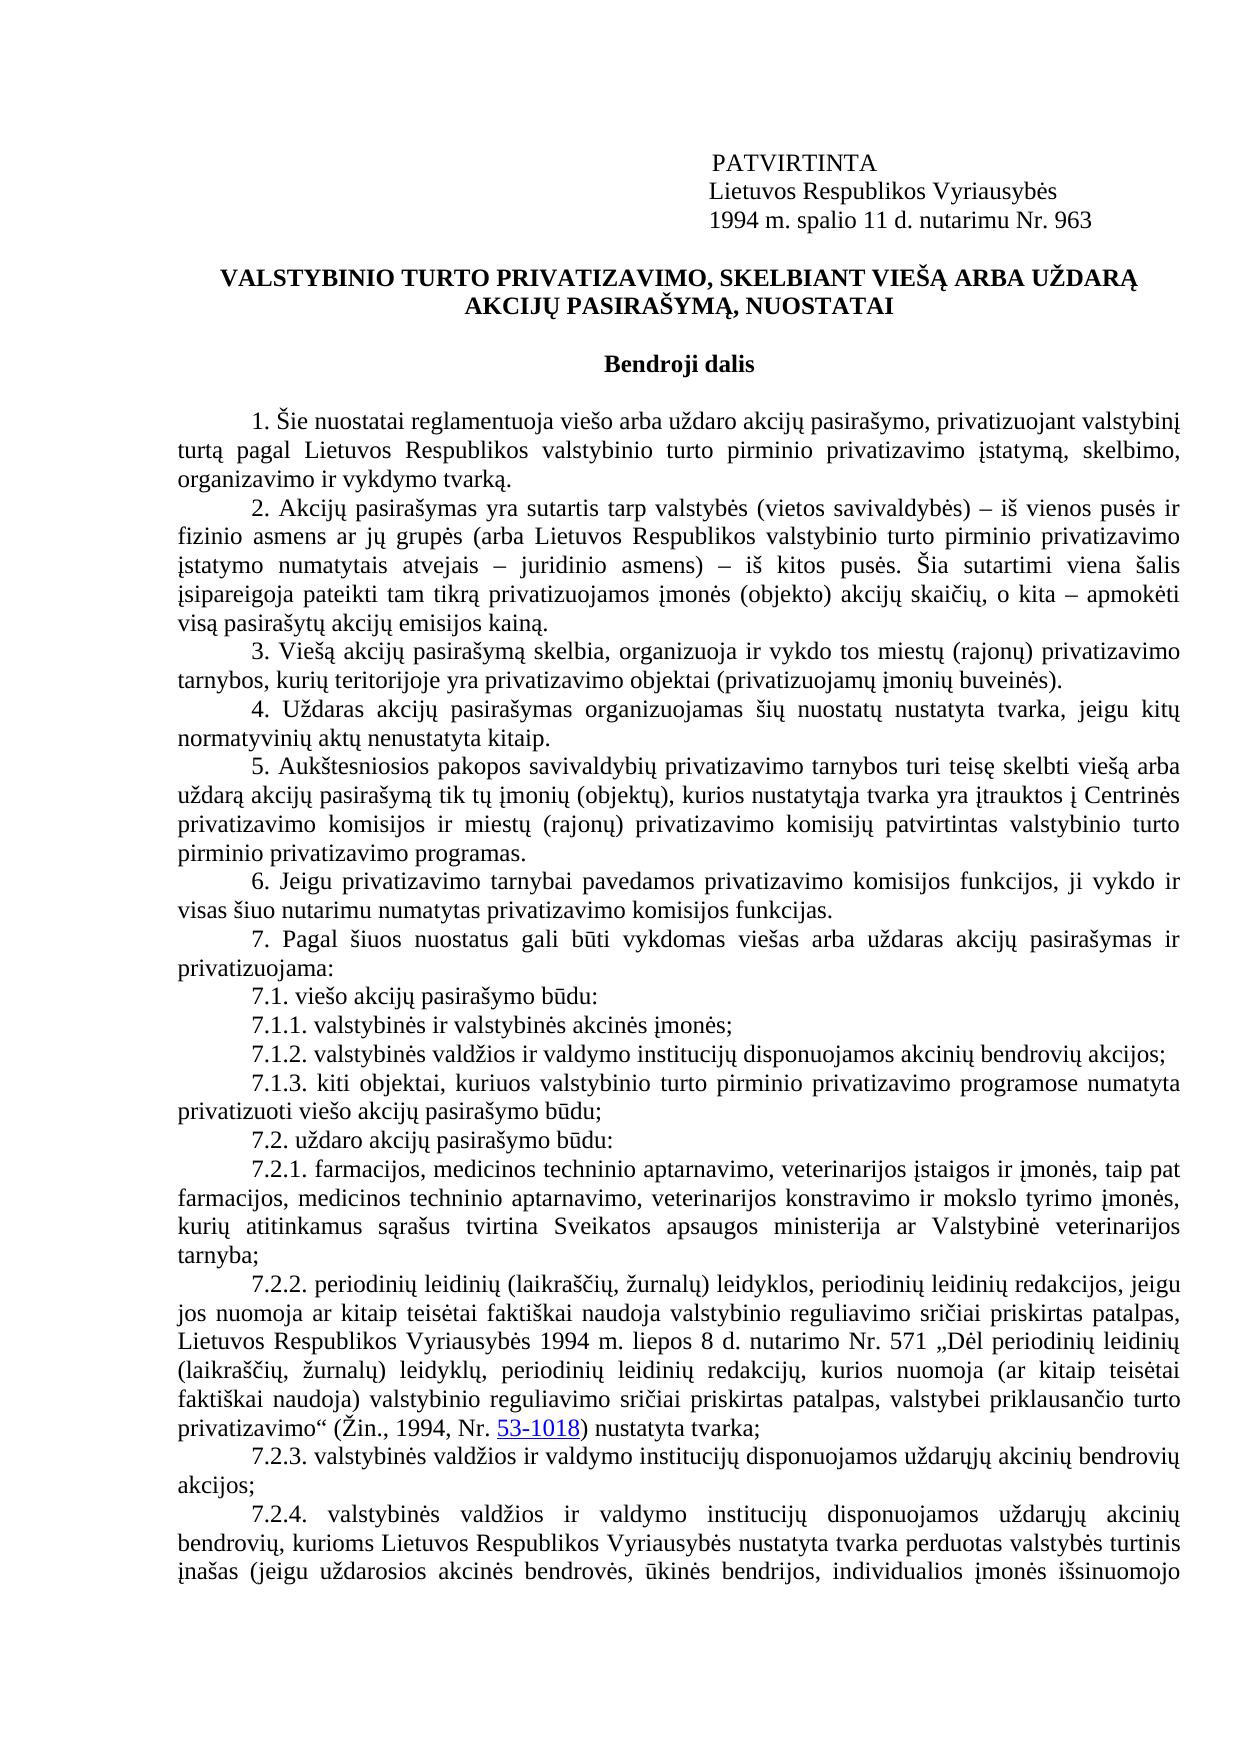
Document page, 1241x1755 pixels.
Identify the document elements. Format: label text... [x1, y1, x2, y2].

text 7.2.4. valstybinės valdžios ir valdymo institucijų disponuojamos uždarųjų akcinių bendrovių, kurioms Lietuvos Respublikos Vyriausybės nustatyta tvarka perduotas valstybės turtinis įnašas (jeigu uždarosios akcinės bendrovės, ūkinės bendrijos, individualios įmonės išsinuomojo [177, 1499, 1181, 1585]
text 2. Akcijų pasirašymas yra sutartis tarp valstybės (vietos savivaldybės) – iš vienos pusės ir fizinio asmens ar jų grupės (arba Lietuvos Respublikos valstybinio turto pirminio privatizavimo įstatymo numatytais atvejais – juridinio asmens) – iš kitos pusės. Šia sutartimi viena šalis įsipareigoja pateikti tam tikrą privatizuojamos įmonės (objekto) akcijų skaičių, o kita – apmokėti visą pasirašytų akcijų emisijos kainą. [177, 493, 1181, 636]
text 7.1.2. valstybinės valdžios ir valdymo institucijų disponuojamos akcinių bendrovių akcijos; [177, 1039, 1181, 1068]
text 7.2.3. valstybinės valdžios ir valdymo institucijų disponuojamos uždarųjų akcinių bendrovių akcijos; [177, 1441, 1181, 1499]
text 7.2.1. farmacijos, medicinos techninio aptarnavimo, veterinarijos įstaigos ir įmonės, taip pat farmacijos, medicinos techninio aptarnavimo, veterinarijos konstravimo ir mokslo tyrimo įmonės, kurių atitinkamus sąrašus tvirtina Sveikatos apsaugos ministerija ar Valstybinė veterinarijos tarnyba; [177, 1154, 1181, 1269]
text 4. Uždaras akcijų pasirašymas organizuojamas šių nuostatų nustatyta tvarka, jeigu kitų normatyvinių aktų nenustatyta kitaip. [177, 694, 1181, 751]
text 7.2. uždaro akcijų pasirašymo būdu: [177, 1125, 1181, 1154]
text 1994 m. spalio 11 d. nutarimu Nr. 963 [177, 205, 1181, 234]
text 7.1. viešo akcijų pasirašymo būdu: [177, 981, 1181, 1010]
text 7.1.3. kiti objektai, kuriuos valstybinio turto pirminio privatizavimo programose numatyta privatizuoti viešo akcijų pasirašymo būdu; [177, 1068, 1181, 1125]
text Valstybinio turto privatizavimo, skelbiant viešą arba uždarą akcijų pasirašymą, nuostatai [177, 263, 1181, 320]
text PATVIRTINTA [712, 148, 1181, 176]
text 1. Šie nuostatai reglamentuoja viešo arba uždaro akcijų pasirašymo, privatizuojant valstybinį turtą pagal Lietuvos Respublikos valstybinio turto pirminio privatizavimo įstatymą, skelbimo, organizavimo ir vykdymo tvarką. [177, 406, 1181, 493]
text 7.1.1. valstybinės ir valstybinės akcinės įmonės; [177, 1010, 1181, 1039]
text Lietuvos Respublikos Vyriausybės [177, 176, 1181, 205]
text 7.2.2. periodinių leidinių (laikraščių, žurnalų) leidyklos, periodinių leidinių redakcijos, jeigu jos nuomoja ar kitaip teisėtai faktiškai naudoja valstybinio reguliavimo sričiai priskirtas patalpas, Lietuvos Respublikos Vyriausybės 1994 m. liepos 8 d. nutarimo Nr. 571 „Dėl periodinių leidinių (laikraščių, žurnalų) leidyklų, periodinių leidinių redakcijų, kurios nuomoja (ar kitaip teisėtai faktiškai naudoja) valstybinio reguliavimo sričiai priskirtas patalpas, valstybei priklausančio turto privatizavimo“ (Žin., 1994, Nr. 53-1018) nustatyta tvarka; [177, 1269, 1181, 1441]
text 7. Pagal šiuos nuostatus gali būti vykdomas viešas arba uždaras akcijų pasirašymas ir privatizuojama: [177, 924, 1181, 981]
text 3. Viešą akcijų pasirašymą skelbia, organizuoja ir vykdo tos miestų (rajonų) privatizavimo tarnybos, kurių teritorijoje yra privatizavimo objektai (privatizuojamų įmonių buveinės). [177, 636, 1181, 694]
text 6. Jeigu privatizavimo tarnybai pavedamos privatizavimo komisijos funkcijos, ji vykdo ir visas šiuo nutarimu numatytas privatizavimo komisijos funkcijas. [177, 866, 1181, 924]
text 5. Aukštesniosios pakopos savivaldybių privatizavimo tarnybos turi teisę skelbti viešą arba uždarą akcijų pasirašymą tik tų įmonių (objektų), kurios nustatytąja tvarka yra įtrauktos į Centrinės privatizavimo komisijos ir miestų (rajonų) privatizavimo komisijų patvirtintas valstybinio turto pirminio privatizavimo programas. [177, 751, 1181, 866]
text Bendroji dalis [177, 349, 1181, 378]
